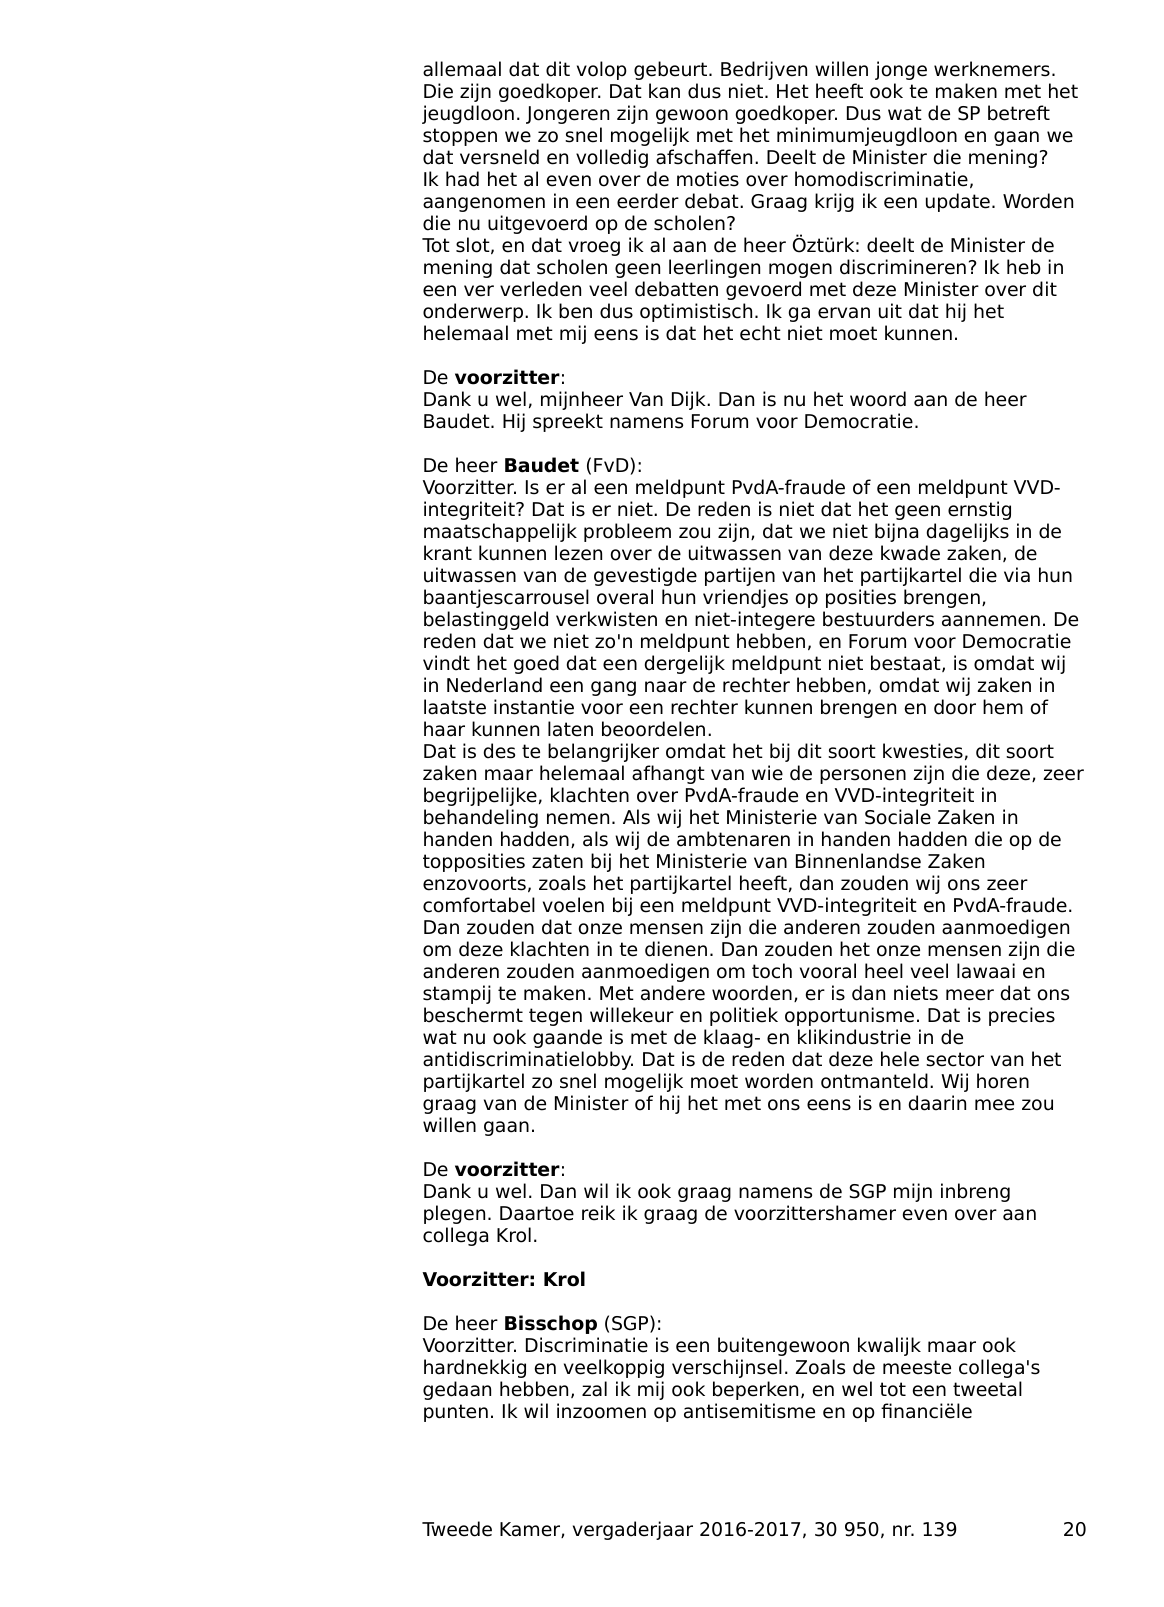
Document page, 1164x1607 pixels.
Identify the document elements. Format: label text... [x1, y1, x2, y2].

text Ik had het al even over de moties over homodiscriminatie, aangenomen in een eerder debat. Graag krijg ik een update. Worden die nu uitgevoerd op de scholen? [422, 169, 1087, 235]
text De voorzitter: [422, 1159, 1087, 1181]
text De voorzitter: [422, 367, 1087, 389]
text Voorzitter. Discriminatie is een buitengewoon kwalijk maar ook hardnekkig en veelkoppig verschijnsel. Zoals de meeste collega's gedaan hebben, zal ik mij ook beperken, en wel tot een tweetal punten. Ik wil inzoomen op antisemitisme en op financiële [422, 1335, 1087, 1423]
text Tot slot, en dat vroeg ik al aan de heer Öztürk: deelt de Minister de mening dat scholen geen leerlingen mogen discrimineren? Ik heb in een ver verleden veel debatten gevoerd met deze Minister over dit onderwerp. Ik ben dus optimistisch. Ik ga ervan uit dat hij het helemaal met mij eens is dat het echt niet moet kunnen. [422, 235, 1087, 345]
text Dank u wel. Dan wil ik ook graag namens de SGP mijn inbreng plegen. Daartoe reik ik graag de voorzittershamer even over aan collega Krol. [422, 1181, 1087, 1247]
text De heer Bisschop (SGP): [422, 1313, 1087, 1335]
subtitle Voorzitter: Krol [422, 1269, 1087, 1291]
text allemaal dat dit volop gebeurt. Bedrijven willen jonge werknemers. Die zijn goedkoper. Dat kan dus niet. Het heeft ook te maken met het jeugdloon. Jongeren zijn gewoon goedkoper. Dus wat de SP betreft stoppen we zo snel mogelijk met het minimumjeugdloon en gaan we dat versneld en volledig afschaffen. Deelt de Minister die mening? [422, 59, 1087, 169]
text De heer Baudet (FvD): [422, 455, 1087, 477]
text Voorzitter. Is er al een meldpunt PvdA-fraude of een meldpunt VVD-integriteit? Dat is er niet. De reden is niet dat het geen ernstig maatschappelijk probleem zou zijn, dat we niet bijna dagelijks in de krant kunnen lezen over de uitwassen van deze kwade zaken, de uitwassen van de gevestigde partijen van het partijkartel die via hun baantjescarrousel overal hun vriendjes op posities brengen, belastinggeld verkwisten en niet-integere bestuurders aannemen. De reden dat we niet zo'n meldpunt hebben, en Forum voor Democratie vindt het goed dat een dergelijk meldpunt niet bestaat, is omdat wij in Nederland een gang naar de rechter hebben, omdat wij zaken in laatste instantie voor een rechter kunnen brengen en door hem of haar kunnen laten beoordelen. [422, 477, 1087, 741]
text Dank u wel, mijnheer Van Dijk. Dan is nu het woord aan de heer Baudet. Hij spreekt namens Forum voor Democratie. [422, 389, 1087, 433]
text Dat is des te belangrijker omdat het bij dit soort kwesties, dit soort zaken maar helemaal afhangt van wie de personen zijn die deze, zeer begrijpelijke, klachten over PvdA-fraude en VVD-integriteit in behandeling nemen. Als wij het Ministerie van Sociale Zaken in handen hadden, als wij de ambtenaren in handen hadden die op de topposities zaten bij het Ministerie van Binnenlandse Zaken enzovoorts, zoals het partijkartel heeft, dan zouden wij ons zeer comfortabel voelen bij een meldpunt VVD-integriteit en PvdA-fraude. Dan zouden dat onze mensen zijn die anderen zouden aanmoedigen om deze klachten in te dienen. Dan zouden het onze mensen zijn die anderen zouden aanmoedigen om toch vooral heel veel lawaai en stampij te maken. Met andere woorden, er is dan niets meer dat ons beschermt tegen willekeur en politiek opportunisme. Dat is precies wat nu ook gaande is met de klaag- en klikindustrie in de antidiscriminatielobby. Dat is de reden dat deze hele sector van het partijkartel zo snel mogelijk moet worden ontmanteld. Wij horen graag van de Minister of hij het met ons eens is en daarin mee zou willen gaan. [422, 741, 1087, 1136]
